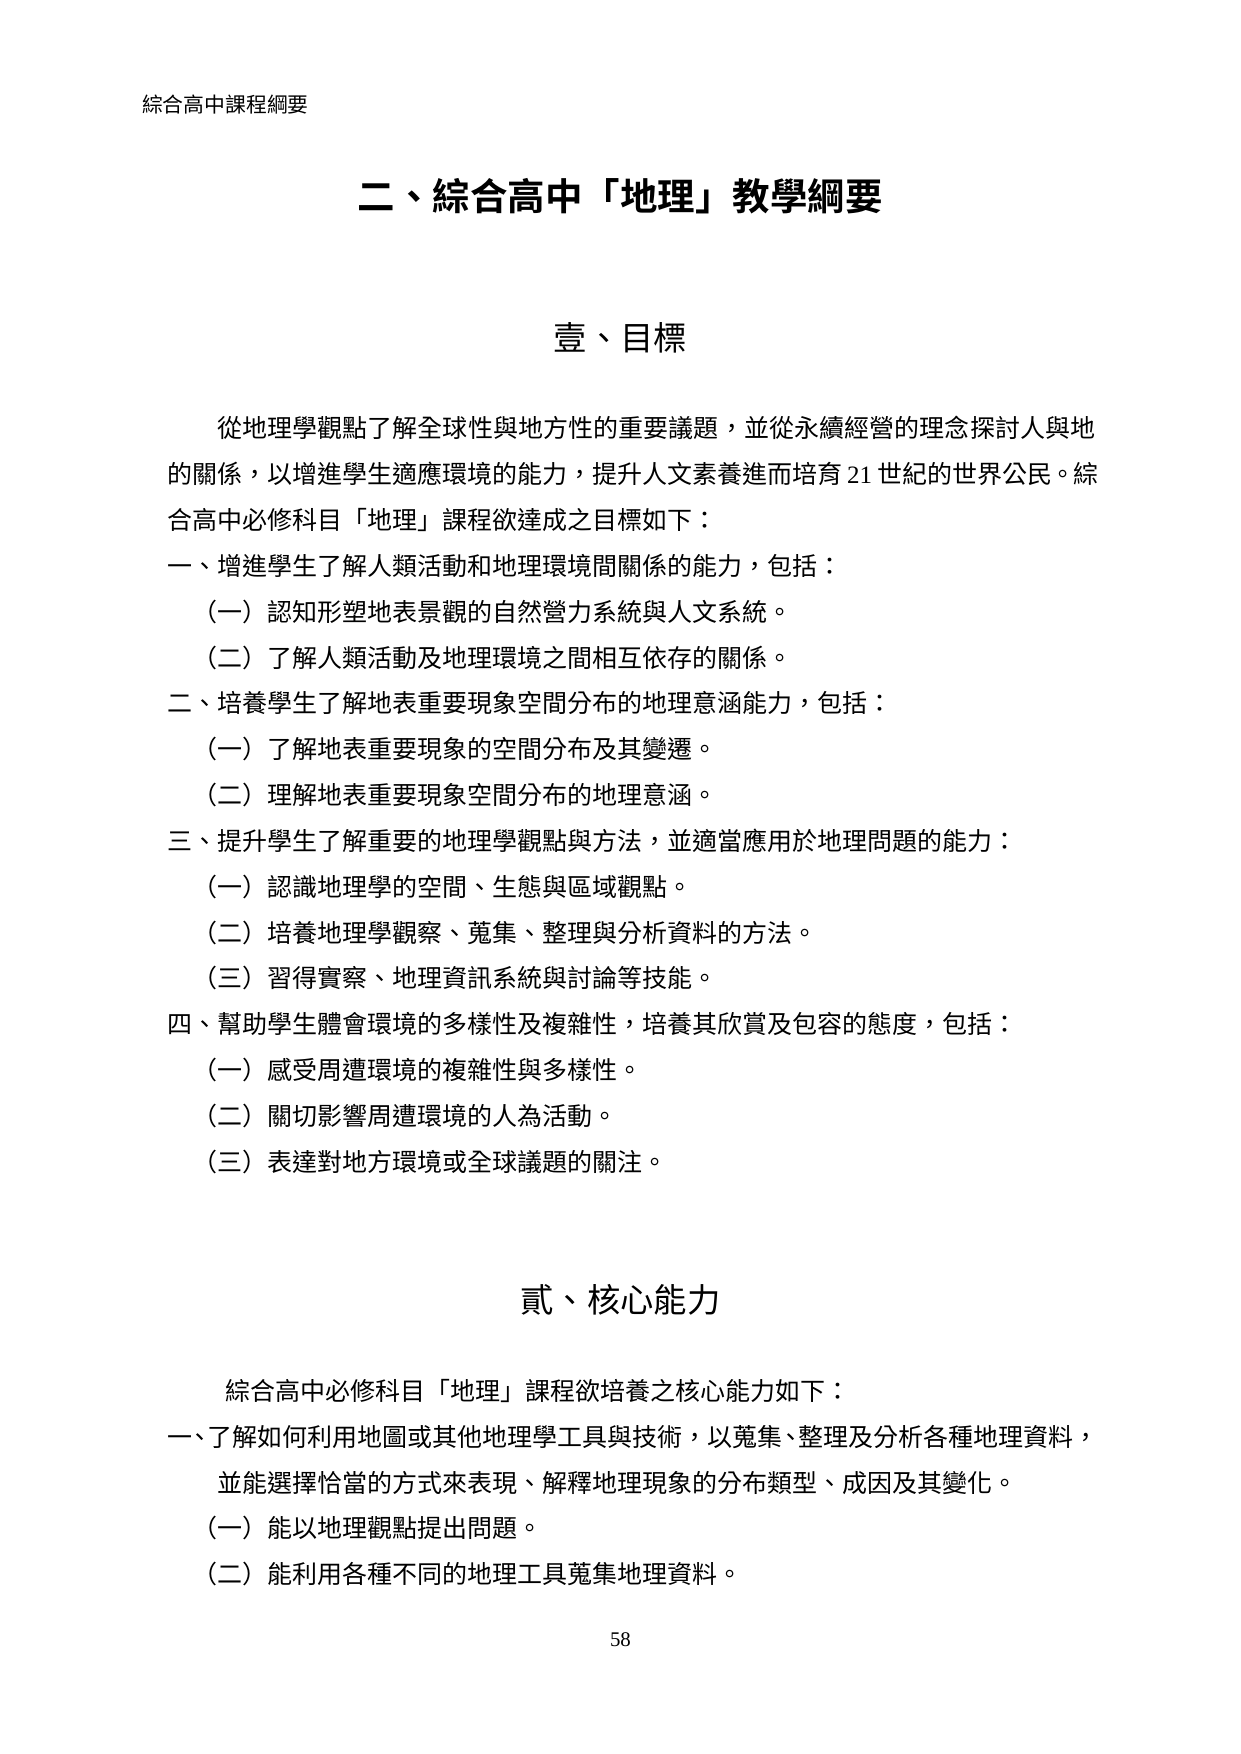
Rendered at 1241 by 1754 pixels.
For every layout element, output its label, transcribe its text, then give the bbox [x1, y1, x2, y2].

text （一）感受周遭環境的複雜性與多樣性。 [192, 1046, 1098, 1092]
text （三）習得實察、地理資訊系統與討論等技能。 [192, 954, 1098, 1000]
text 從地理學觀點了解全球性與地方性的重要議題，並從永續經營的理念探討人與地的關係，以增進學生適應環境的能力，提升人文素養進而培育21世紀的世界公民。綜合高中必修科目「地理」課程欲達成之目標如下： [167, 404, 1098, 542]
text 壹、目標 [142, 289, 1098, 381]
text （二）關切影響周遭環境的人為活動。 [192, 1092, 1098, 1137]
text （一）認識地理學的空間、生態與區域觀點。 [192, 862, 1098, 908]
text 一、增進學生了解人類活動和地理環境間關係的能力，包括： [167, 542, 1098, 587]
text （二）能利用各種不同的地理工具蒐集地理資料。 [192, 1550, 1098, 1596]
text （二）理解地表重要現象空間分布的地理意涵。 [192, 771, 1098, 817]
text （二）了解人類活動及地理環境之間相互依存的關係。 [192, 633, 1098, 679]
text （二）培養地理學觀察、蒐集、整理與分析資料的方法。 [192, 908, 1098, 954]
text （一）認知形塑地表景觀的自然營力系統與人文系統。 [192, 587, 1098, 633]
text 一、了解如何利用地圖或其他地理學工具與技術，以蒐集、整理及分析各種地理資料，並能選擇恰當的方式來表現、解釋地理現象的分布類型、成因及其變化。 [167, 1412, 1098, 1504]
text 綜合高中必修科目「地理」課程欲培養之核心能力如下： [192, 1367, 1098, 1412]
text 四、幫助學生體會環境的多樣性及複雜性，培養其欣賞及包容的態度，包括： [167, 1000, 1098, 1046]
text 貳、核心能力 [142, 1252, 1098, 1344]
text 三、提升學生了解重要的地理學觀點與方法，並適當應用於地理問題的能力： [167, 817, 1098, 862]
text （三）表達對地方環境或全球議題的關注。 [192, 1137, 1098, 1183]
text （一）了解地表重要現象的空間分布及其變遷。 [192, 725, 1098, 771]
text 二、綜合高中「地理」教學綱要 [142, 167, 1098, 221]
text 二、培養學生了解地表重要現象空間分布的地理意涵能力，包括： [167, 679, 1098, 725]
text （一）能以地理觀點提出問題。 [192, 1504, 1098, 1550]
